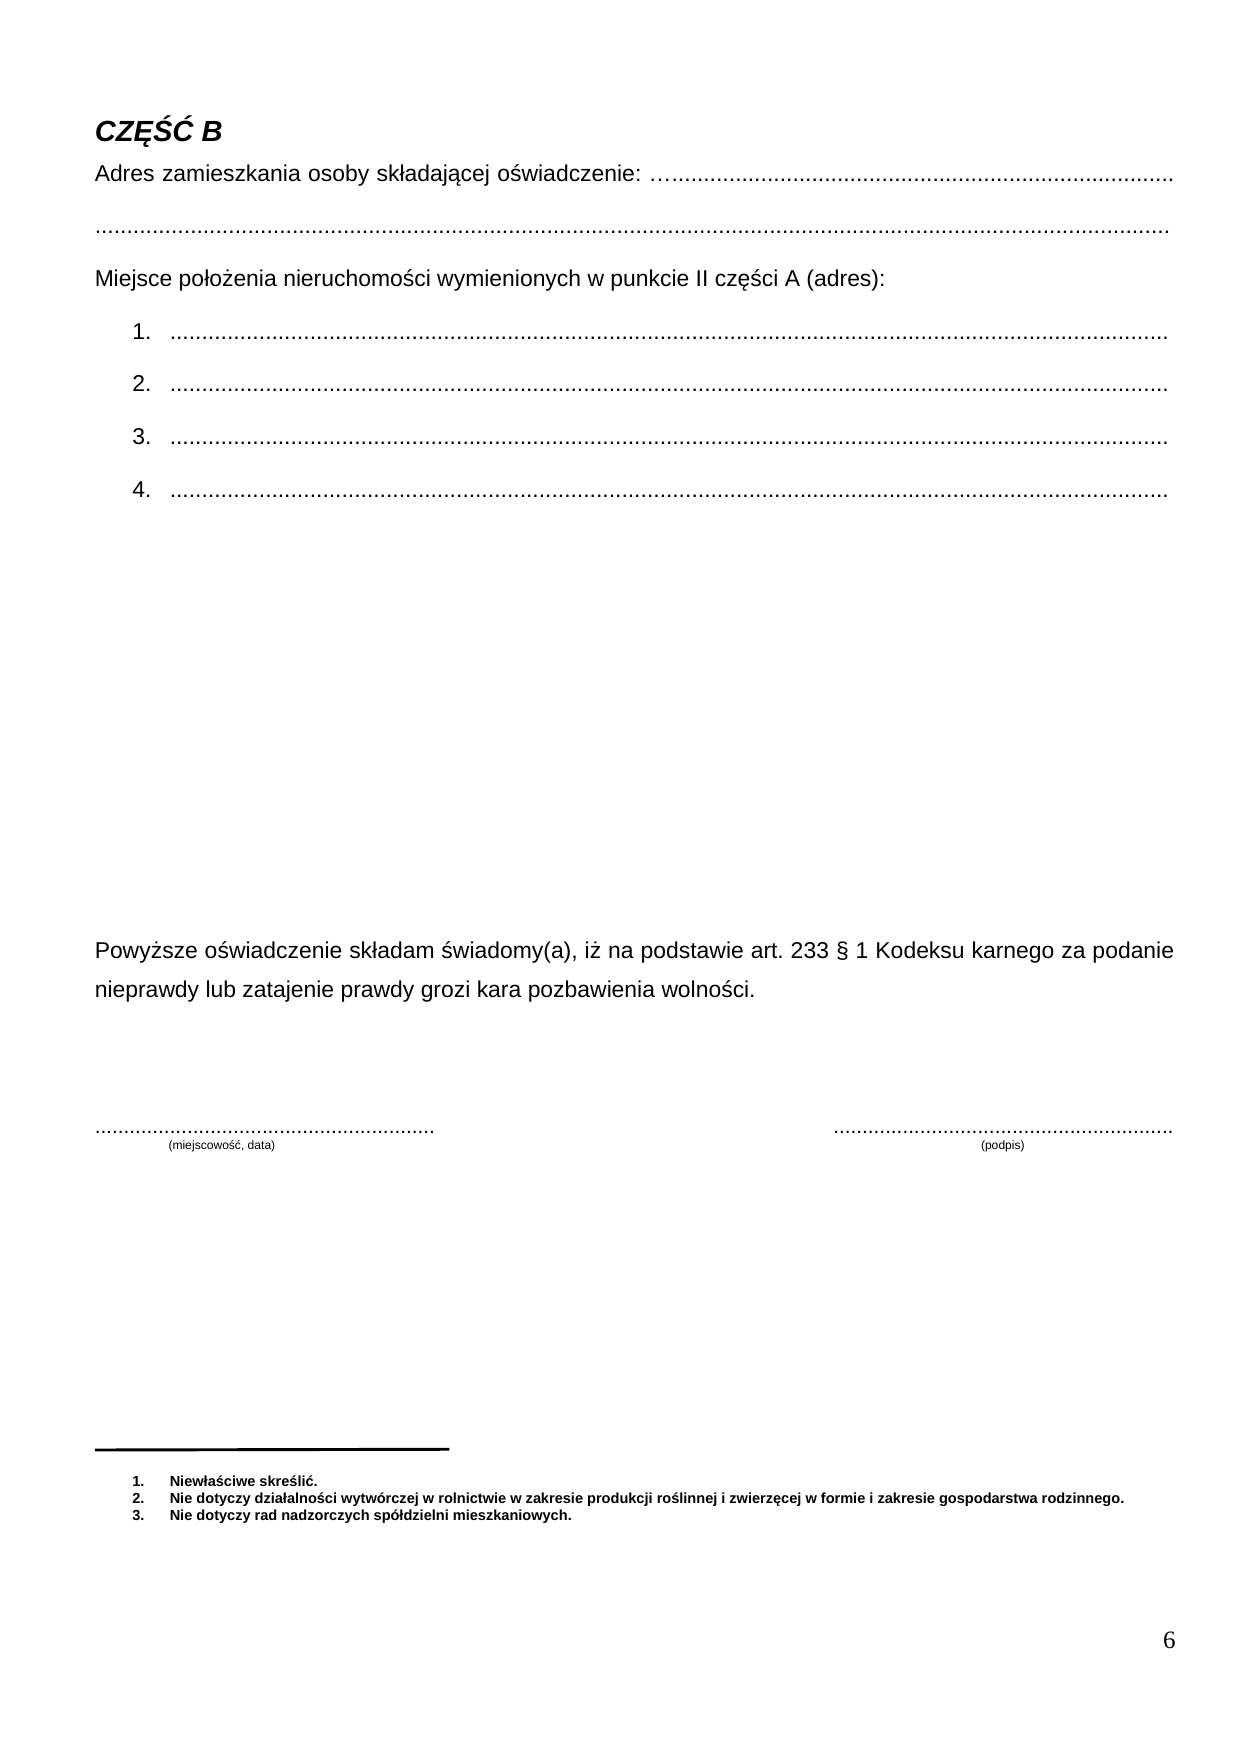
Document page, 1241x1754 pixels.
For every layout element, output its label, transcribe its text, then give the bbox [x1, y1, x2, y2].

list Niewłaściwe skreślić. [132, 1473, 1175, 1490]
text Adres zamieszkania osoby składającej oświadczenie: …............................................................................... ......................................................................................................................................................................... [94, 159, 1175, 239]
text ........................................................... ........................................................... [94, 1114, 1175, 1138]
list ............................................................................................................................................................. [132, 318, 1175, 344]
list ............................................................................................................................................................. [132, 423, 1175, 449]
text Powyższe oświadczenie składam świadomy(a), iż na podstawie art. 233 § 1 Kodeksu karnego za podanie nieprawdy lub zatajenie prawdy grozi kara pozbawienia wolności. [94, 937, 1175, 1002]
list Nie dotyczy działalności wytwórczej w rolnictwie w zakresie produkcji roślinnej i zwierzęcej w formie i zakresie gospodarstwa rodzinnego. [132, 1490, 1175, 1507]
subtitle CZĘŚĆ B [94, 113, 1175, 147]
list ............................................................................................................................................................. [132, 476, 1175, 502]
text (miejscowość, data) (podpis) [94, 1138, 1175, 1162]
list Nie dotyczy rad nadzorczych spółdzielni mieszkaniowych. [132, 1507, 1175, 1523]
text Miejsce położenia nieruchomości wymienionych w punkcie II części A (adres): [94, 265, 1175, 291]
list ............................................................................................................................................................. [132, 370, 1175, 397]
